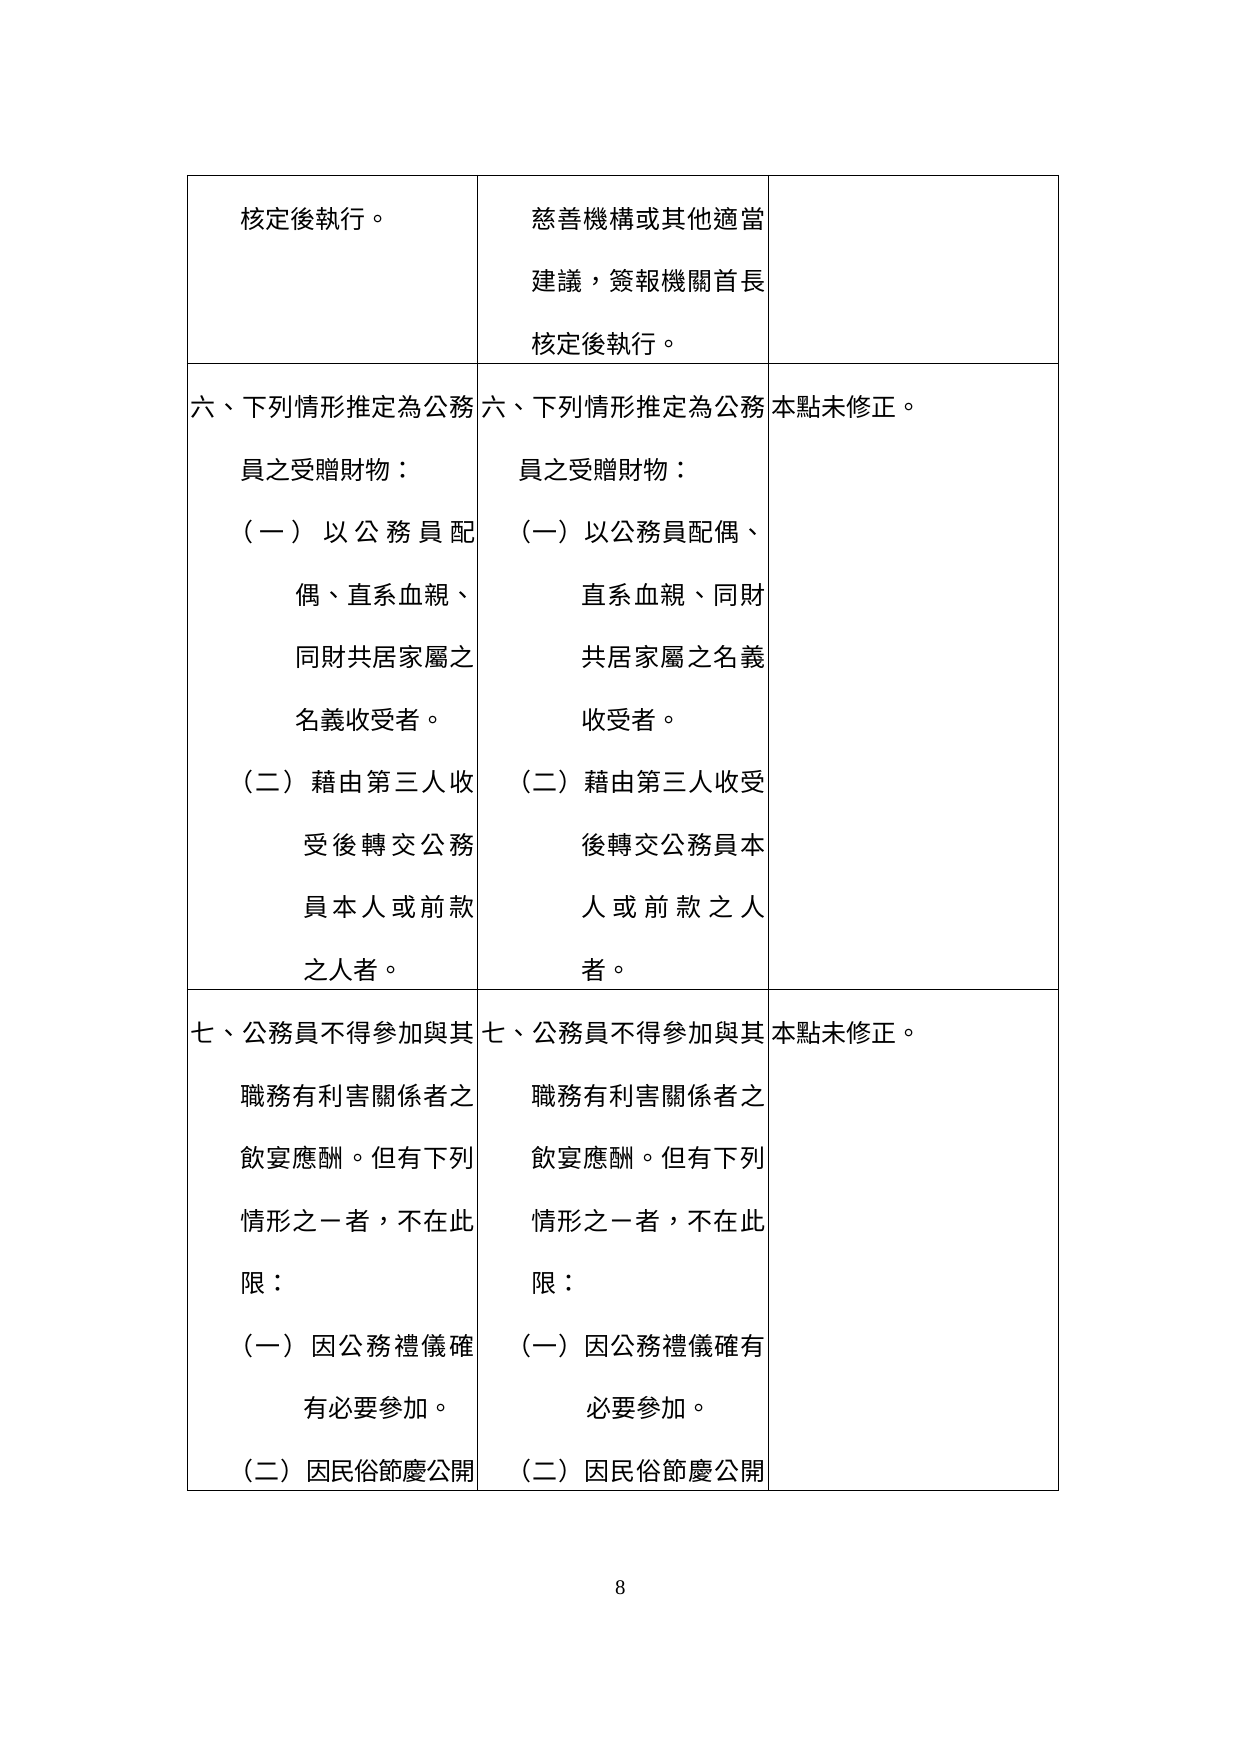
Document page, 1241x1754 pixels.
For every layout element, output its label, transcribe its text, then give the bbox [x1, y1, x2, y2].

table_cell 本點未修正。 [769, 364, 1058, 989]
table_cell 六、下列情形推定為公務員之受贈財物： （一）以公務員配偶、直系血親、同財共居家屬之名義收受者。 （二）藉由第三人收受後轉交公務員本人或前款之人者。 [188, 364, 477, 989]
table_cell 六、下列情形推定為公務員之受贈財物： （一）以公務員配偶、直系血親、同財共居家屬之名義收受者。 （二）藉由第三人收受後轉交公務員本人或前款之人者。 [478, 364, 768, 989]
table_cell 七、公務員不得參加與其職務有利害關係者之飲宴應酬。但有下列情形之ㄧ者，不在此限： （一）因公務禮儀確有必要參加。 （二）因民俗節慶公開 [188, 990, 477, 1490]
table_cell 核定後執行。 [188, 176, 477, 363]
table_cell [769, 176, 1058, 363]
table_cell 本點未修正。 [769, 990, 1058, 1490]
table_cell 七、公務員不得參加與其職務有利害關係者之飲宴應酬。但有下列情形之ㄧ者，不在此限： （一）因公務禮儀確有必要參加。 （二）因民俗節慶公開 [478, 990, 768, 1490]
table_cell 慈善機構或其他適當建議，簽報機關首長核定後執行。 [478, 176, 768, 363]
